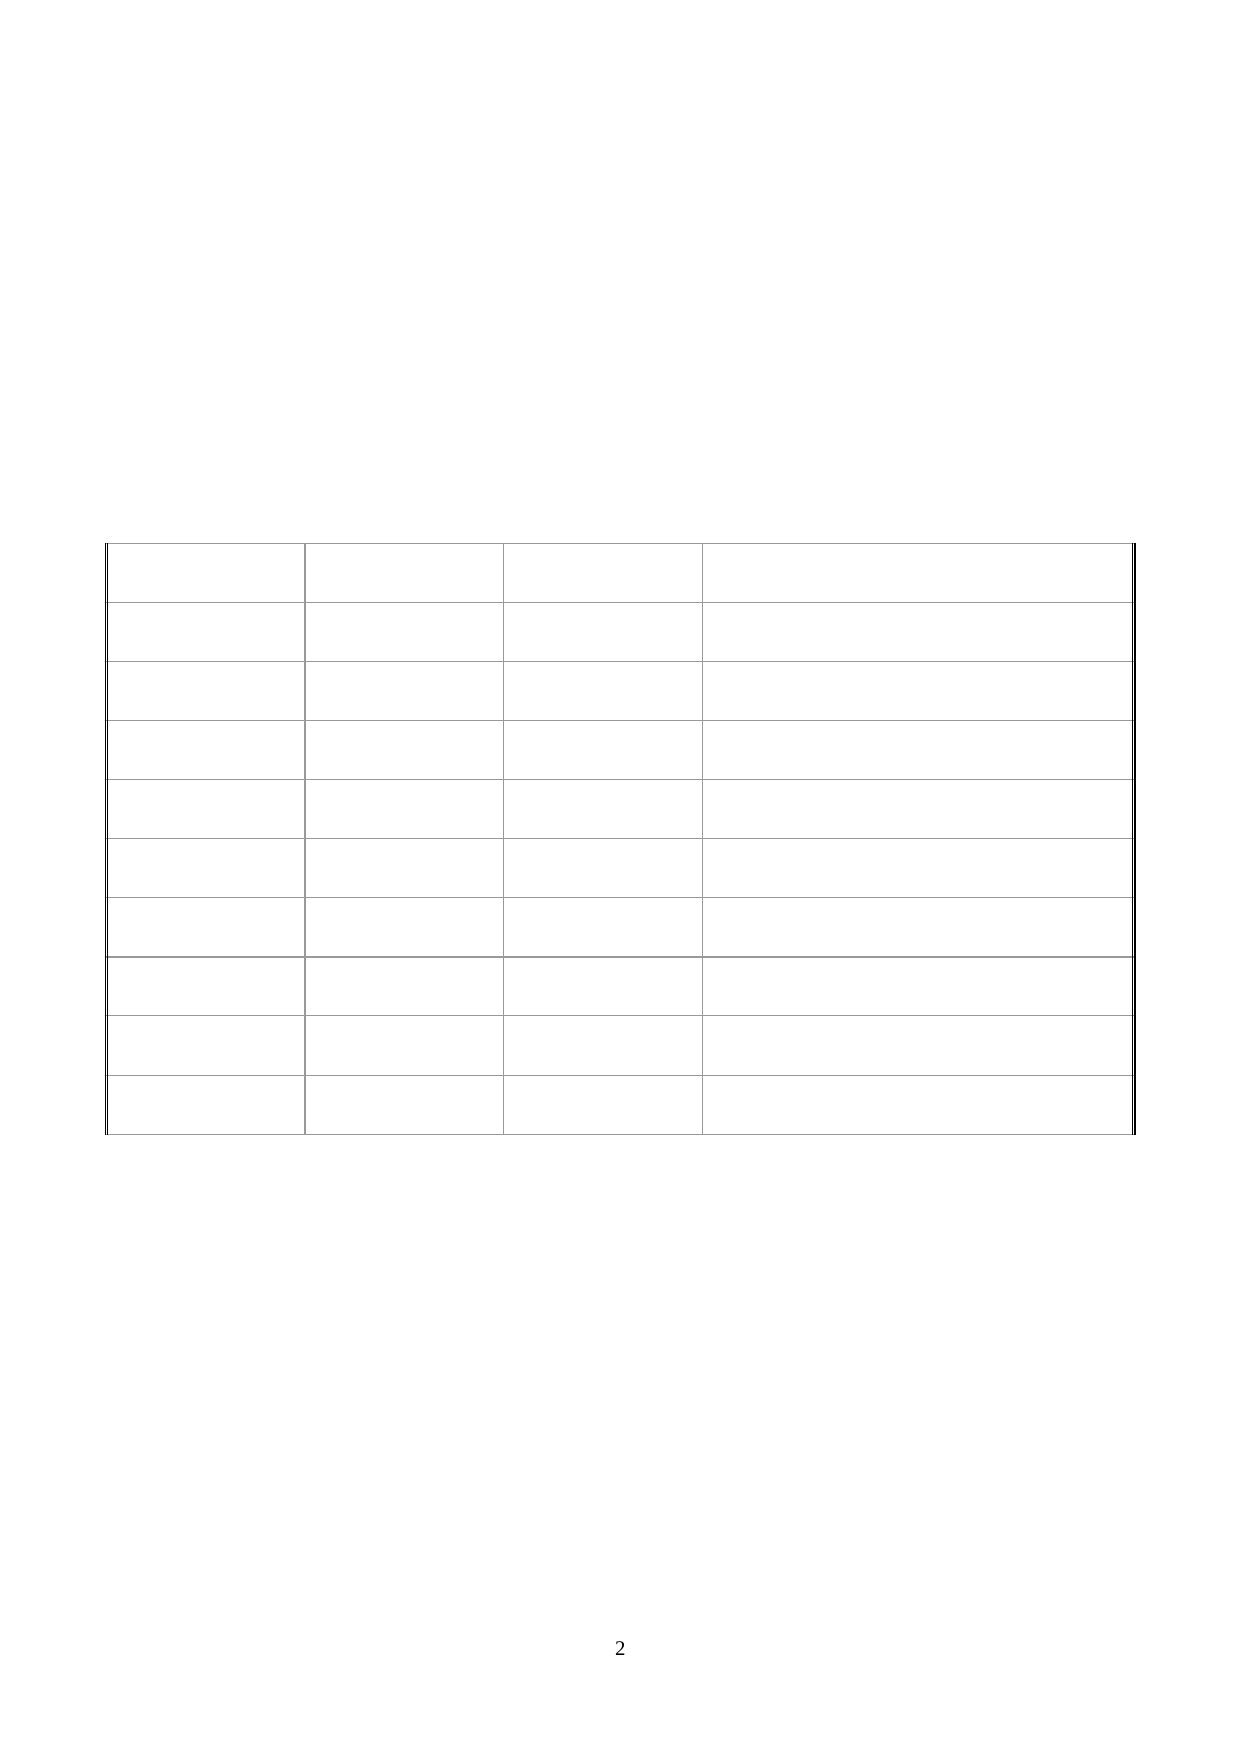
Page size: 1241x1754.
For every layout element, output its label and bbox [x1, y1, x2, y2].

table_cell [703, 544, 1132, 602]
table_cell [306, 544, 503, 602]
table_cell [703, 839, 1132, 897]
table_cell [504, 898, 702, 956]
table_cell [306, 780, 503, 838]
table_cell [504, 1076, 702, 1133]
table_cell [108, 898, 304, 956]
table_cell [504, 603, 702, 661]
table_cell [504, 1016, 702, 1074]
table_cell [306, 898, 503, 956]
table_cell [703, 1076, 1132, 1133]
table_cell [306, 721, 503, 779]
table_cell [504, 839, 702, 897]
table_cell [108, 958, 304, 1015]
table_cell [703, 1016, 1132, 1074]
table_cell [504, 662, 702, 720]
table_cell [703, 958, 1132, 1015]
table_cell [306, 1016, 503, 1074]
table_cell [108, 662, 304, 720]
table_cell [703, 898, 1132, 956]
table_cell [108, 780, 304, 838]
table_cell [306, 662, 503, 720]
table_cell [504, 544, 702, 602]
table_cell [108, 1016, 304, 1074]
table_cell [703, 662, 1132, 720]
table_cell [108, 721, 304, 779]
table_cell [703, 721, 1132, 779]
table_cell [504, 958, 702, 1015]
table_cell [108, 544, 304, 602]
table_cell [306, 1076, 503, 1133]
table_cell [504, 780, 702, 838]
table_cell [504, 721, 702, 779]
table_cell [108, 603, 304, 661]
table_cell [306, 839, 503, 897]
table_cell [108, 1076, 304, 1133]
table_cell [306, 958, 503, 1015]
table_cell [703, 780, 1132, 838]
table_cell [703, 603, 1132, 661]
table_cell [306, 603, 503, 661]
table_cell [108, 839, 304, 897]
